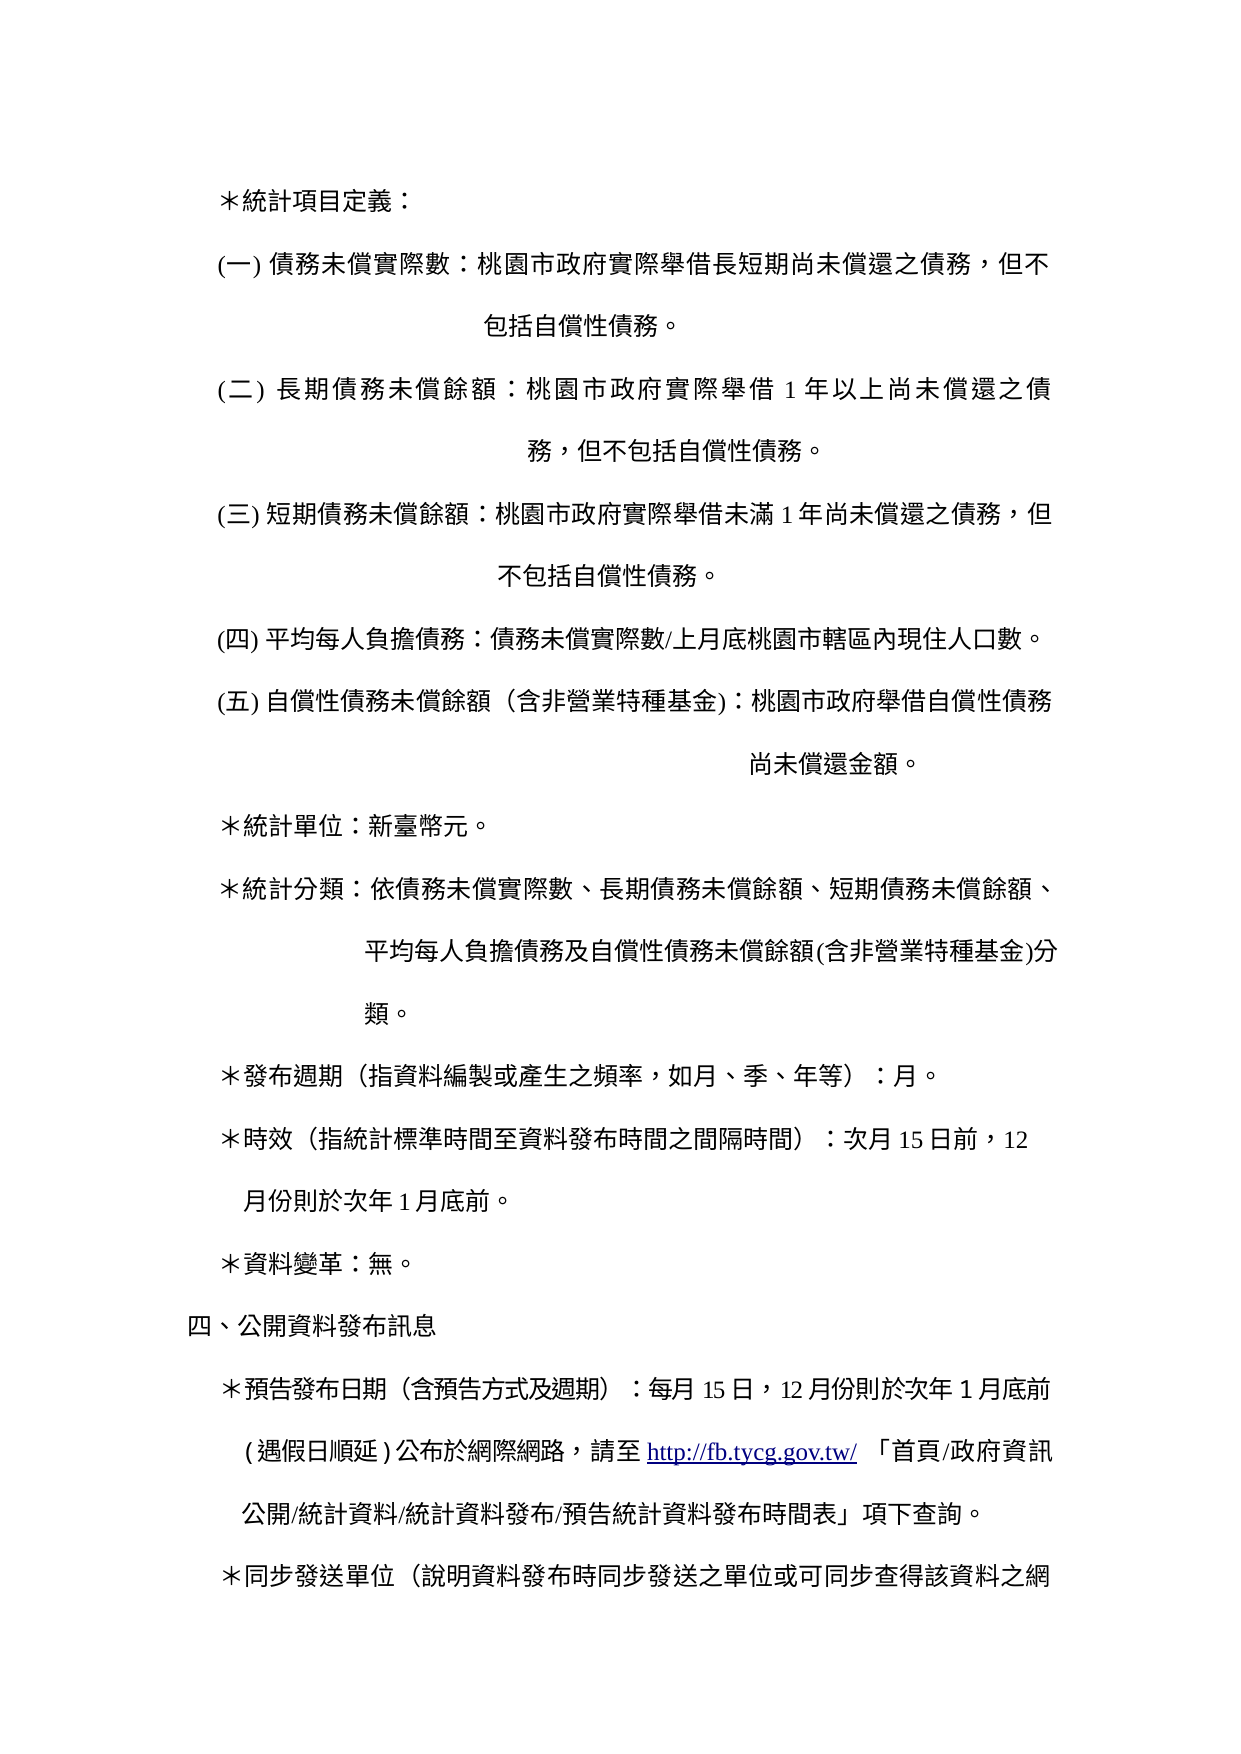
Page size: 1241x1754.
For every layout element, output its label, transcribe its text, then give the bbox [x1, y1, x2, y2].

text ＊資料變革：無。 [218, 1221, 1053, 1283]
text (二) 長期債務未償餘額：桃園市政府實際舉借1年以上尚未償還之債 務，但不包括自償性債務。 [217, 346, 1053, 471]
text 四、公開資料發布訊息 [187, 1283, 1053, 1346]
text ＊統計分類：依債務未償實際數、長期債務未償餘額、短期債務未償餘額、平均每人負擔債務及自償性債務未償餘額(含非營業特種基金)分類。 [217, 846, 1059, 1033]
text ＊發布週期（指資料編製或產生之頻率，如月、季、年等）：月。 [218, 1033, 1053, 1096]
text (三) 短期債務未償餘額：桃園市政府實際舉借未滿1年尚未償還之債務，但不包括自償性債務。 [217, 471, 1053, 596]
text ＊統計項目定義： [187, 158, 1053, 221]
text ＊時效（指統計標準時間至資料發布時間之間隔時間）：次月15日前，12月份則於次年1月底前。 [218, 1096, 1053, 1221]
text (四) 平均每人負擔債務：債務未償實際數/上月底桃園市轄區內現住人口數。 [217, 596, 1053, 658]
text (一) 債務未償實際數：桃園市政府實際舉借長短期尚未償還之債務，但不 包括自償性債務。 [217, 221, 1053, 346]
text ＊預告發布日期（含預告方式及週期）：每月15日，12月份則於次年1月底前(遇假日順延)公布於網際網路，請至http://fb.tycg.gov.tw/ 「首頁/政府資訊公開/統計資料/統計資料發布/預告統計資料發布時間表」項下查詢。 [219, 1346, 1053, 1533]
text ＊同步發送單位（說明資料發布時同步發送之單位或可同步查得該資料之網 [219, 1533, 1053, 1596]
text ＊統計單位：新臺幣元。 [218, 783, 1053, 846]
text (五) 自償性債務未償餘額（含非營業特種基金)：桃園市政府舉借自償性債務尚未償還金額。 [217, 658, 1053, 783]
